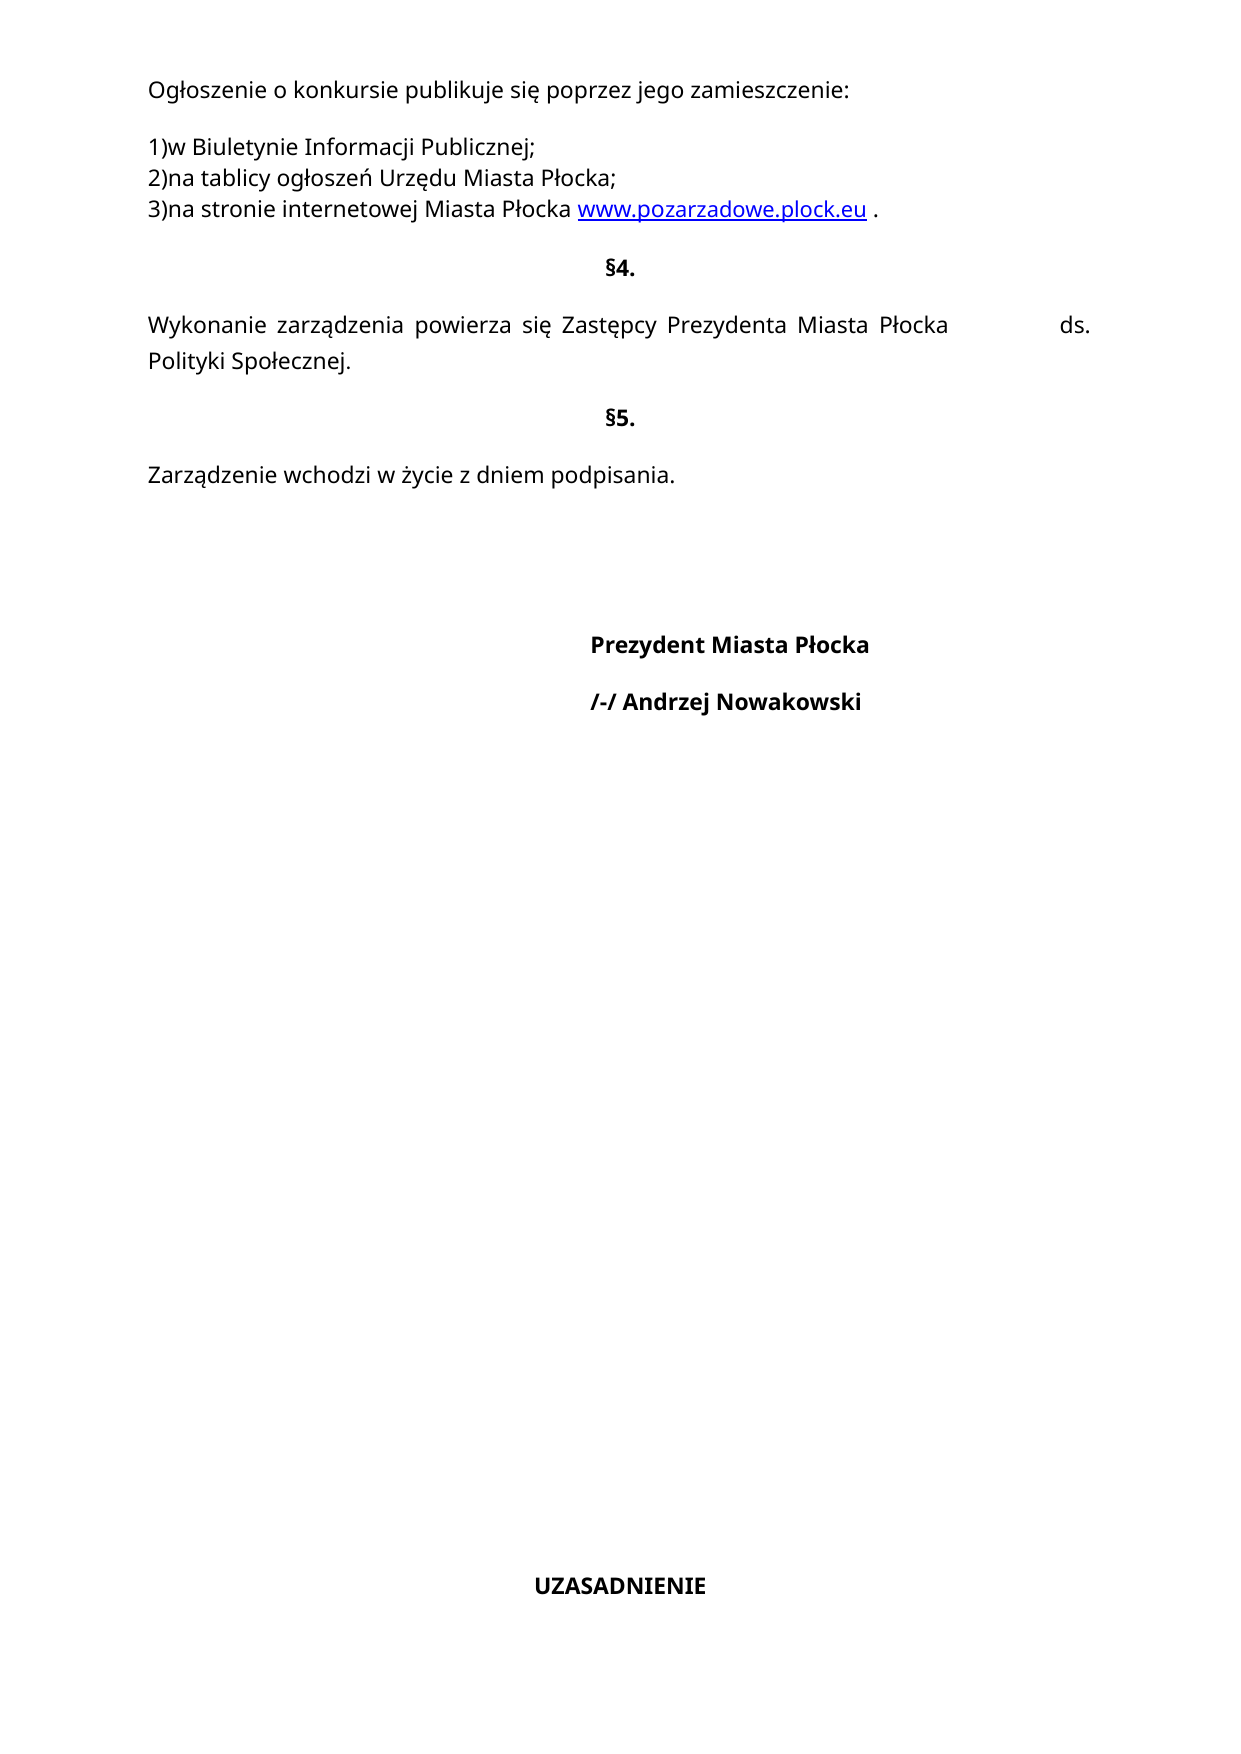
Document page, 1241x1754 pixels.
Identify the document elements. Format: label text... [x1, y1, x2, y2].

list na tablicy ogłoszeń Urzędu Miasta Płocka; [148, 162, 1092, 193]
list na stronie internetowej Miasta Płocka www.pozarzadowe.plock.eu . [148, 193, 1092, 224]
list w Biuletynie Informacji Publicznej; [148, 131, 1092, 162]
text Ogłoszenie o konkursie publikuje się poprzez jego zamieszczenie: [148, 74, 1092, 105]
subtitle Prezydent Miasta Płocka [516, 629, 1092, 660]
text §5. [148, 402, 1092, 433]
text /-/ Andrzej Nowakowski [148, 686, 1092, 717]
text UZASADNIENIE [148, 1570, 1092, 1602]
text Wykonanie zarządzenia powierza się Zastępcy Prezydenta Miasta Płocka ds. Polityki Społecznej. [148, 309, 1092, 376]
text §4. [148, 252, 1092, 283]
text Zarządzenie wchodzi w życie z dniem podpisania. [148, 458, 1092, 490]
